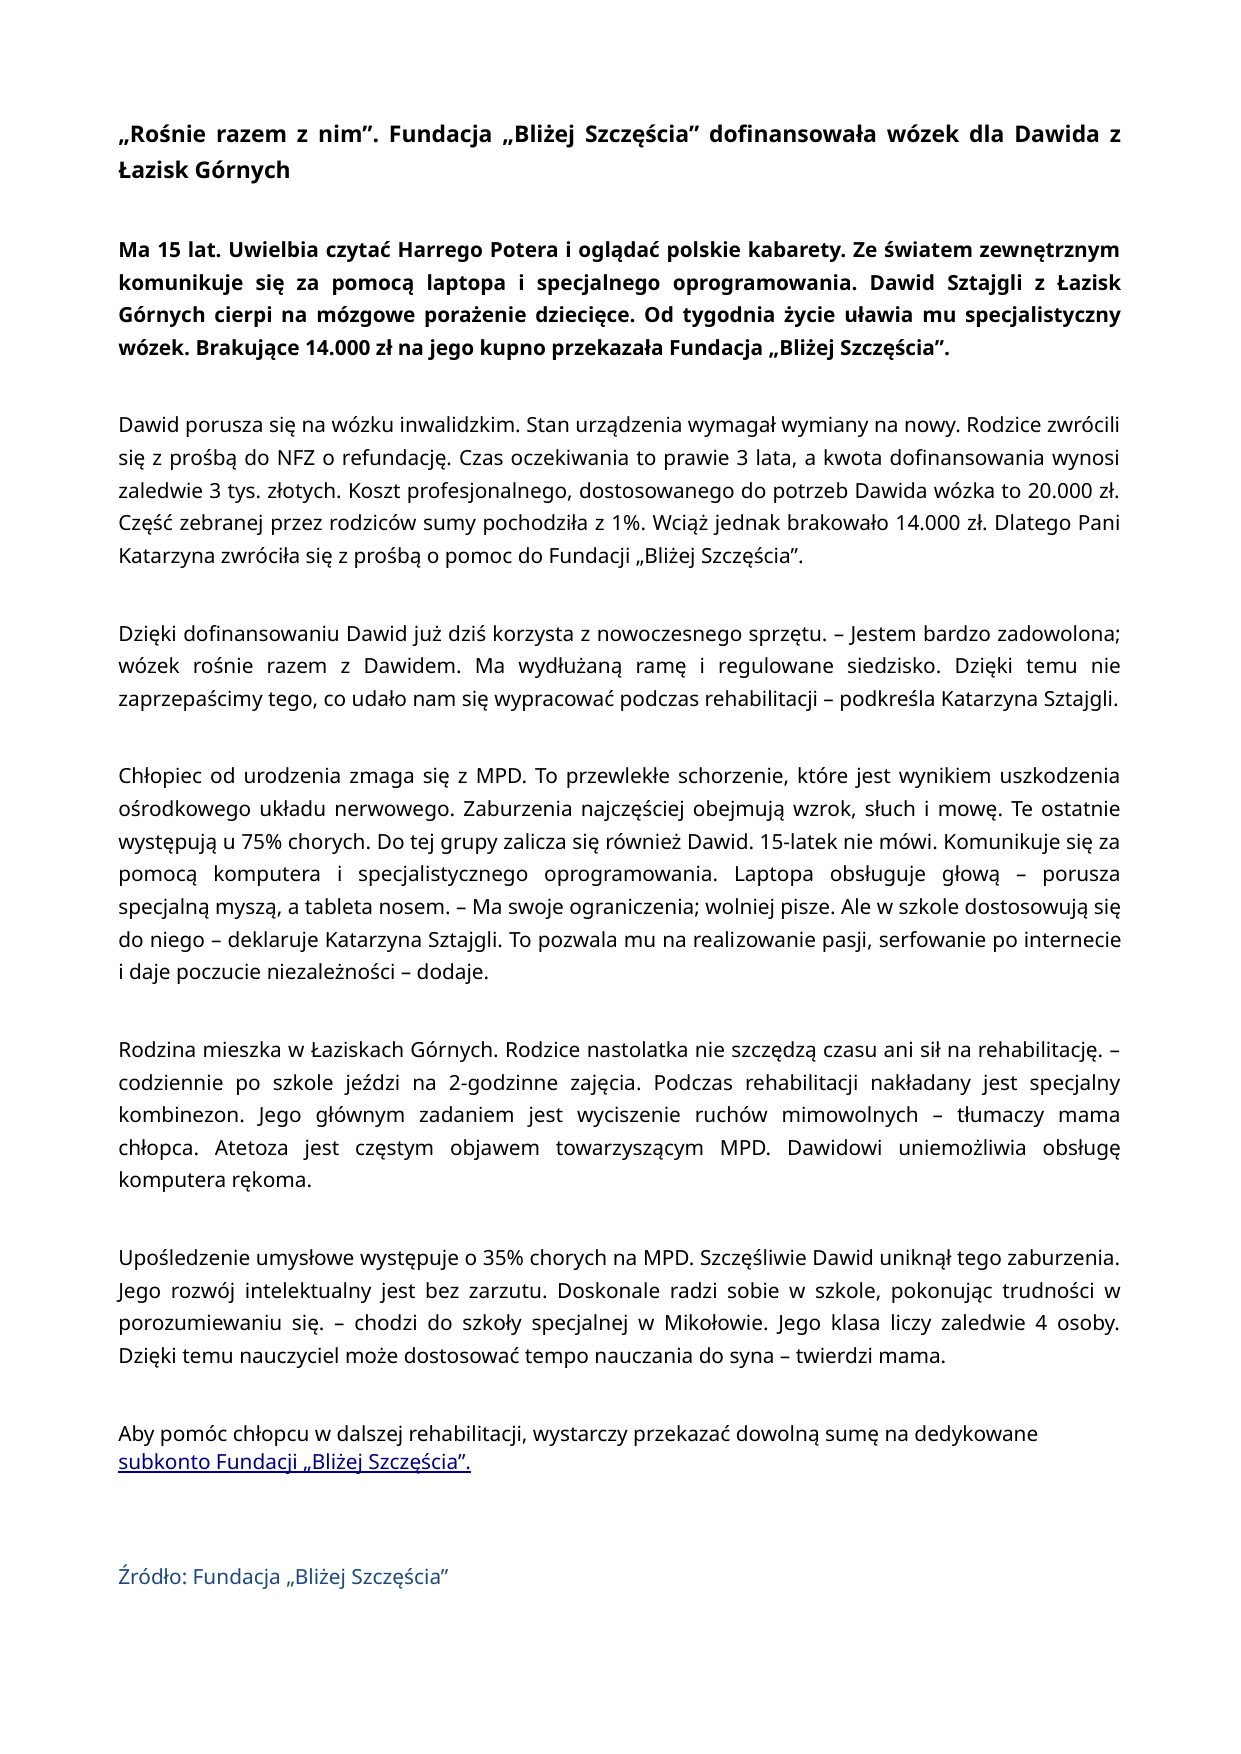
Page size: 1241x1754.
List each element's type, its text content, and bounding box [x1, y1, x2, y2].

text Chłopiec od urodzenia zmaga się z MPD. To przewlekłe schorzenie, które jest wynikiem uszkodzenia ośrodkowego układu nerwowego. Zaburzenia najczęściej obejmują wzrok, słuch i mowę. Te ostatnie występują u 75% chorych. Do tej grupy zalicza się również Dawid. 15-latek nie mówi. Komunikuje się za pomocą komputera i specjalistycznego oprogramowania. Laptopa obsługuje głową – porusza specjalną myszą, a tableta nosem. – Ma swoje ograniczenia; wolniej pisze. Ale w szkole dostosowują się do niego – deklaruje Katarzyna Sztajgli. To pozwala mu na realizowanie pasji, serfowanie po internecie i daje poczucie niezależności – dodaje. [118, 762, 1122, 986]
text Rodzina mieszka w Łaziskach Górnych. Rodzice nastolatka nie szczędzą czasu ani sił na rehabilitację. – codziennie po szkole jeździ na 2-godzinne zajęcia. Podczas rehabilitacji nakładany jest specjalny kombinezon. Jego głównym zadaniem jest wyciszenie ruchów mimowolnych – tłumaczy mama chłopca. Atetoza jest częstym objawem towarzyszącym MPD. Dawidowi uniemożliwia obsługę komputera rękoma. [118, 1035, 1122, 1194]
text Źródło: Fundacja „Bliżej Szczęścia” [118, 1562, 1122, 1590]
text Aby pomóc chłopcu w dalszej rehabilitacji, wystarczy przekazać dowolną sumę na dedykowane subkonto Fundacji „Bliżej Szczęścia”. [118, 1419, 1122, 1476]
text Ma 15 lat. Uwielbia czytać Harrego Potera i oglądać polskie kabarety. Ze światem zewnętrznym komunikuje się za pomocą laptopa i specjalnego oprogramowania. Dawid Sztajgli z Łazisk Górnych cierpi na mózgowe porażenie dziecięce. Od tygodnia życie uławia mu specjalistyczny wózek. Brakujące 14.000 zł na jego kupno przekazała Fundacja „Bliżej Szczęścia”. [118, 235, 1122, 361]
text „Rośnie razem z nim”. Fundacja „Bliżej Szczęścia” dofinansowała wózek dla Dawida z Łazisk Górnych [118, 118, 1122, 185]
text Dawid porusza się na wózku inwalidzkim. Stan urządzenia wymagał wymiany na nowy. Rodzice zwrócili się z prośbą do NFZ o refundację. Czas oczekiwania to prawie 3 lata, a kwota dofinansowania wynosi zaledwie 3 tys. złotych. Koszt profesjonalnego, dostosowanego do potrzeb Dawida wózka to 20.000 zł. Część zebranej przez rodziców sumy pochodziła z 1%. Wciąż jednak brakowało 14.000 zł. Dlatego Pani Katarzyna zwróciła się z prośbą o pomoc do Fundacji „Bliżej Szczęścia”. [118, 411, 1122, 569]
text Upośledzenie umysłowe występuje o 35% chorych na MPD. Szczęśliwie Dawid uniknął tego zaburzenia. Jego rozwój intelektualny jest bez zarzutu. Doskonale radzi sobie w szkole, pokonując trudności w porozumiewaniu się. – chodzi do szkoły specjalnej w Mikołowie. Jego klasa liczy zaledwie 4 osoby. Dzięki temu nauczyciel może dostosować tempo nauczania do syna – twierdzi mama. [118, 1243, 1122, 1369]
text Dzięki dofinansowaniu Dawid już dziś korzysta z nowoczesnego sprzętu. – Jestem bardzo zadowolona; wózek rośnie razem z Dawidem. Ma wydłużaną ramę i regulowane siedzisko. Dzięki temu nie zaprzepaścimy tego, co udało nam się wypracować podczas rehabilitacji – podkreśla Katarzyna Sztajgli. [118, 619, 1122, 712]
